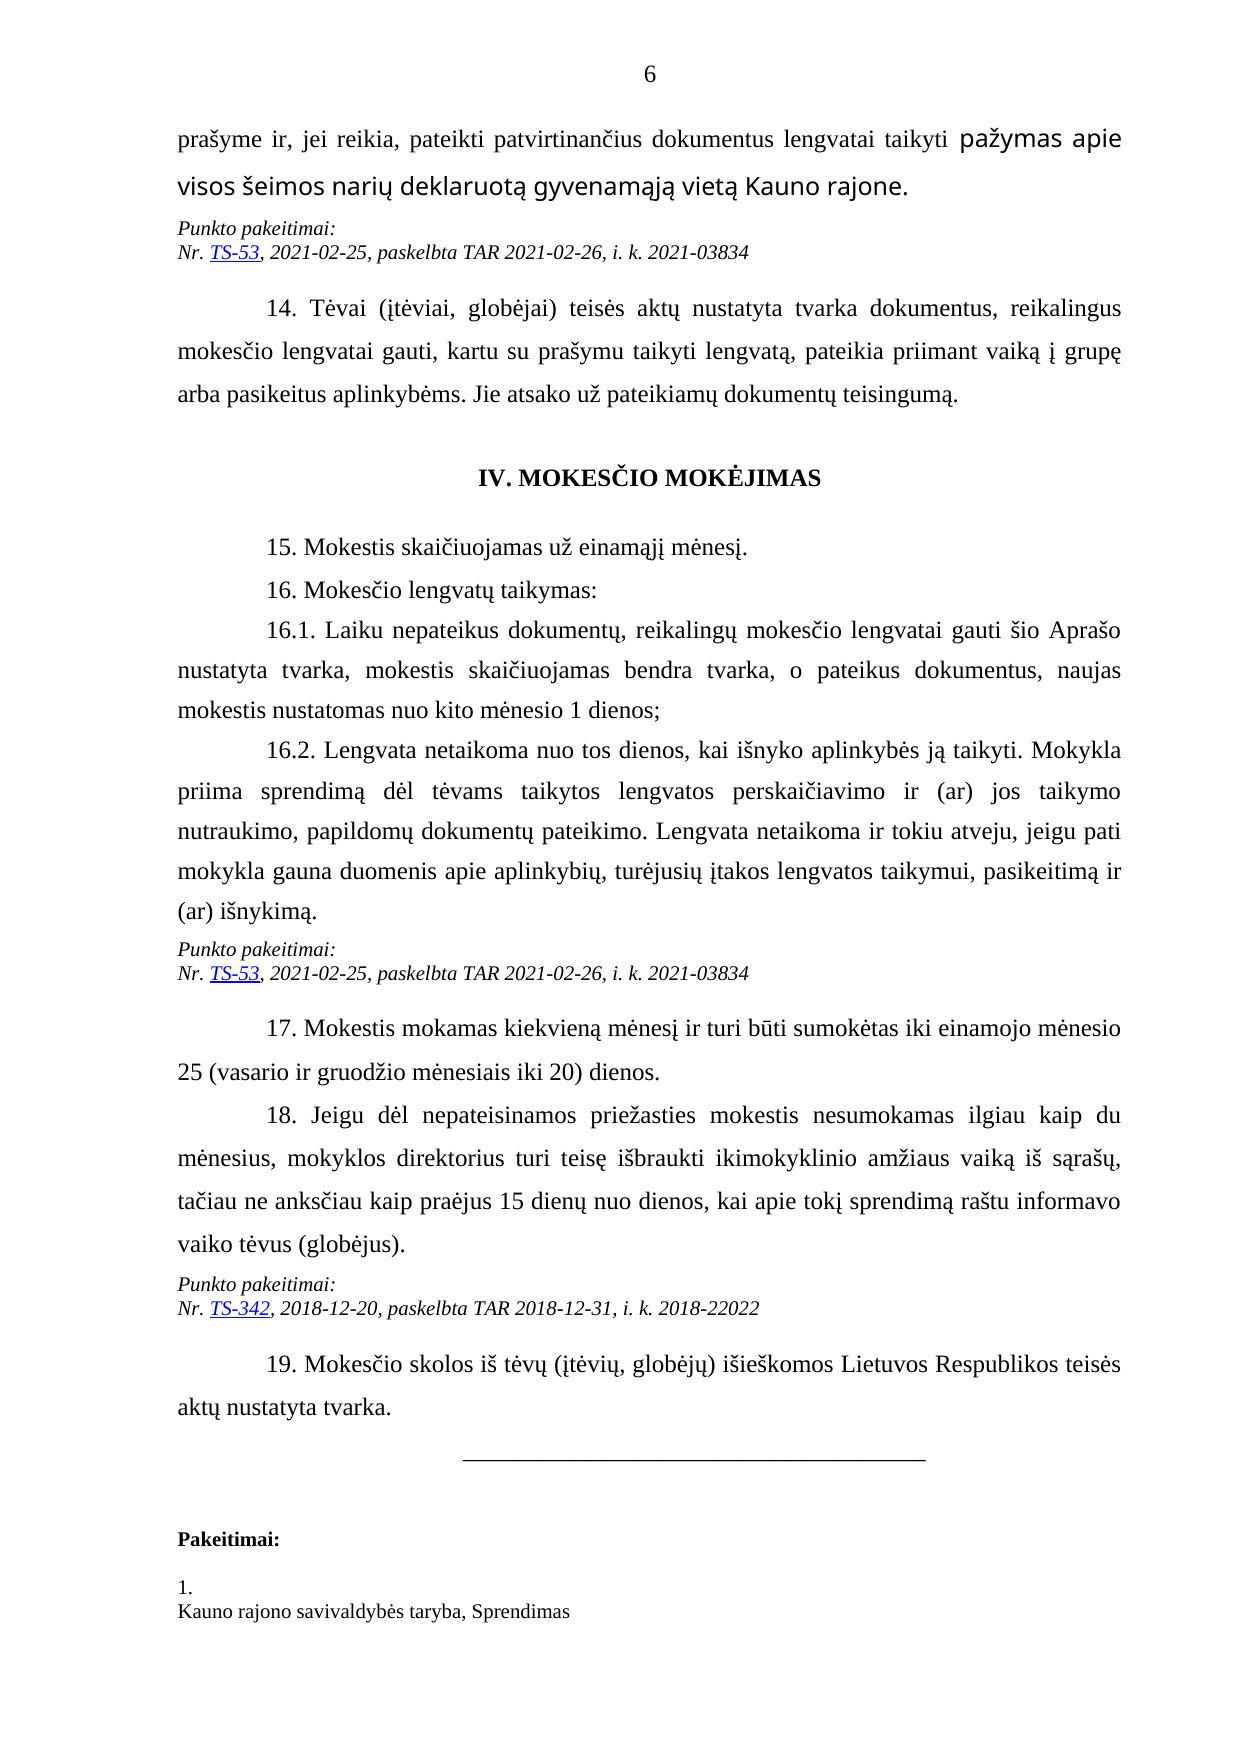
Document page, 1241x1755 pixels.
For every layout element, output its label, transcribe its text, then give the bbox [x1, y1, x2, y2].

text 15. Mokestis skaičiuojamas už einamąjį mėnesį. [177, 532, 1122, 560]
text Nr. TS-53, 2021-02-25, paskelbta TAR 2021-02-26, i. k. 2021-03834 [177, 240, 1122, 264]
text 19. Mokesčio skolos iš tėvų (įtėvių, globėjų) išieškomos Lietuvos Respublikos teisės aktų nustatyta tvarka. [177, 1349, 1122, 1421]
text Nr. TS-53, 2021-02-25, paskelbta TAR 2021-02-26, i. k. 2021-03834 [177, 961, 1122, 985]
text 18. Jeigu dėl nepateisinamos priežasties mokestis nesumokamas ilgiau kaip du mėnesius, mokyklos direktorius turi teisę išbraukti ikimokyklinio amžiaus vaiką iš sąrašų, tačiau ne anksčiau kaip praėjus 15 dienų nuo dienos, kai apie tokį sprendimą raštu informavo vaiko tėvus (globėjus). [177, 1100, 1122, 1258]
text Punkto pakeitimai: [177, 216, 1122, 240]
text Punkto pakeitimai: [177, 1272, 1122, 1296]
text Pakeitimai: [177, 1527, 1122, 1551]
text IV. MOKESČIO MOKĖJIMAS [177, 463, 1122, 491]
text Punkto pakeitimai: [177, 937, 1122, 961]
text Nr. TS-342, 2018-12-20, paskelbta TAR 2018-12-31, i. k. 2018-22022 [177, 1296, 1122, 1320]
text 16.1. Laiku nepateikus dokumentų, reikalingų mokesčio lengvatai gauti šio Aprašo nustatyta tvarka, mokestis skaičiuojamas bendra tvarka, o pateikus dokumentus, naujas mokestis nustatomas nuo kito mėnesio 1 dienos; [177, 615, 1122, 724]
text 14. Tėvai (įtėviai, globėjai) teisės aktų nustatyta tvarka dokumentus, reikalingus mokesčio lengvatai gauti, kartu su prašymu taikyti lengvatą, pateikia priimant vaiką į grupę arba pasikeitus aplinkybėms. Jie atsako už pateikiamų dokumentų teisingumą. [177, 293, 1122, 408]
text _____________________________________ [177, 1435, 1122, 1464]
text 17. Mokestis mokamas kiekvieną mėnesį ir turi būti sumokėtas iki einamojo mėnesio 25 (vasario ir gruodžio mėnesiais iki 20) dienos. [177, 1013, 1122, 1085]
text prašyme ir, jei reikia, pateikti patvirtinančius dokumentus lengvatai taikyti pažymas apie visos šeimos narių deklaruotą gyvenamąją vietą Kauno rajone. [177, 118, 1122, 203]
text Kauno rajono savivaldybės taryba, Sprendimas [177, 1599, 1122, 1623]
text 1. [177, 1575, 1122, 1599]
text 16.2. Lengvata netaikoma nuo tos dienos, kai išnyko aplinkybės ją taikyti. Mokykla priima sprendimą dėl tėvams taikytos lengvatos perskaičiavimo ir (ar) jos taikymo nutraukimo, papildomų dokumentų pateikimo. Lengvata netaikoma ir tokiu atveju, jeigu pati mokykla gauna duomenis apie aplinkybių, turėjusių įtakos lengvatos taikymui, pasikeitimą ir (ar) išnykimą. [177, 736, 1122, 925]
text 16. Mokesčio lengvatų taikymas: [177, 575, 1122, 603]
